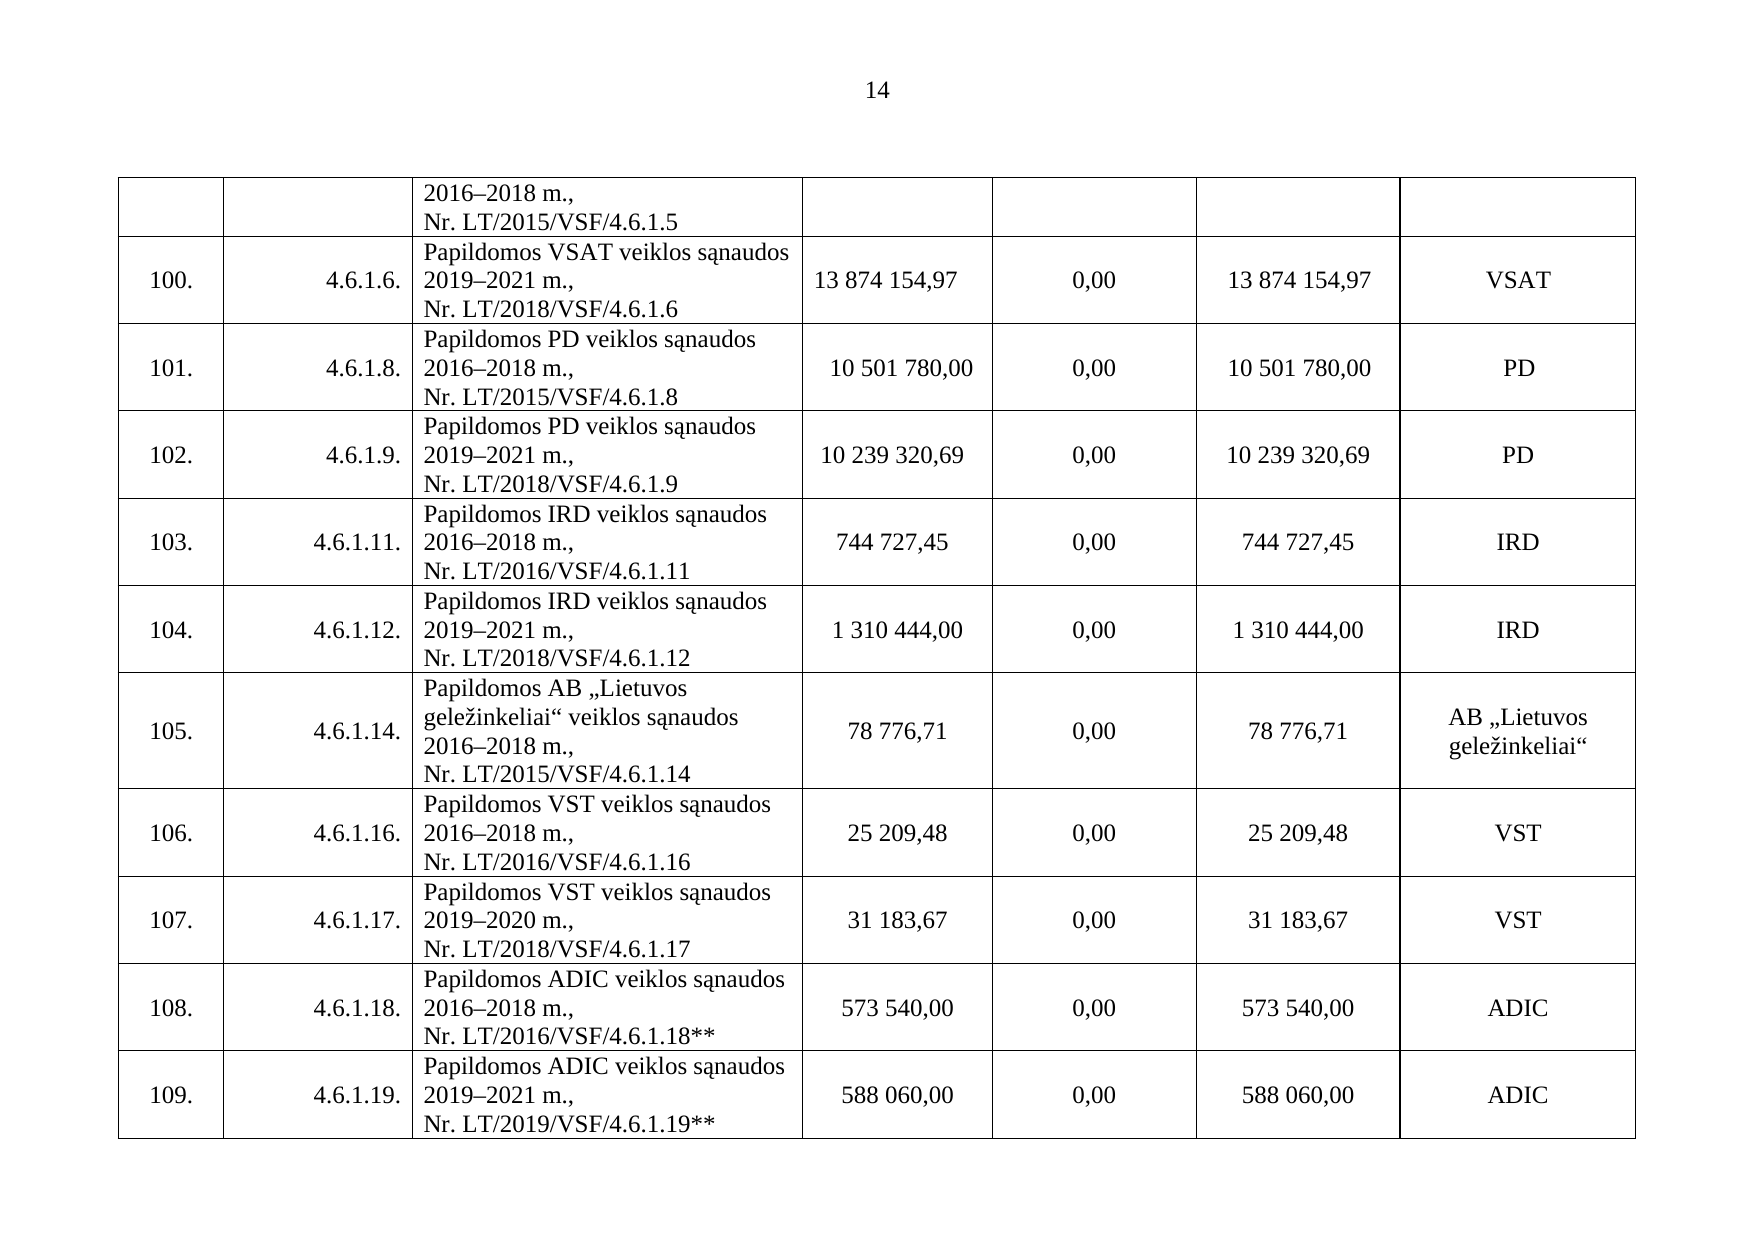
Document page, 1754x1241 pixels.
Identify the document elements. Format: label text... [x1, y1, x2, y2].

table_cell 10 239 320,69 [1197, 411, 1399, 498]
table_cell 4.6.1.16. [224, 789, 412, 876]
table_cell 108. [119, 964, 223, 1050]
table_cell Papildomos PD veiklos sąnaudos 2019–2021 m., Nr. LT/2018/VSF/4.6.1.9 [413, 411, 802, 498]
table_cell 0,00 [993, 586, 1196, 672]
table_cell Papildomos ADIC veiklos sąnaudos 2019–2021 m., Nr. LT/2019/VSF/4.6.1.19** [413, 1051, 802, 1137]
table_cell 31 183,67 [1197, 877, 1399, 963]
table_cell 78 776,71 [803, 673, 992, 788]
table_cell Papildomos ADIC veiklos sąnaudos 2016–2018 m., Nr. LT/2016/VSF/4.6.1.18** [413, 964, 802, 1050]
table_cell VST [1401, 789, 1635, 876]
table_cell 0,00 [993, 237, 1196, 323]
table_cell IRD [1401, 586, 1635, 672]
table_cell 13 874 154,97 [803, 237, 992, 323]
table_cell 1 310 444,00 [1197, 586, 1399, 672]
table_cell VST [1401, 877, 1635, 963]
table_cell 4.6.1.18. [224, 964, 412, 1050]
table_cell 744 727,45 [1197, 499, 1399, 585]
table_cell 588 060,00 [803, 1051, 992, 1137]
table_cell 573 540,00 [803, 964, 992, 1050]
table_cell 4.6.1.17. [224, 877, 412, 963]
table_cell 78 776,71 [1197, 673, 1399, 788]
table_cell 101. [119, 324, 223, 410]
table_cell [1197, 178, 1399, 236]
table_cell 588 060,00 [1197, 1051, 1399, 1137]
table_cell Papildomos PD veiklos sąnaudos 2016–2018 m., Nr. LT/2015/VSF/4.6.1.8 [413, 324, 802, 410]
table_cell [119, 178, 223, 236]
table_cell 4.6.1.12. [224, 586, 412, 672]
table_cell PD [1401, 411, 1635, 498]
table_cell [993, 178, 1196, 236]
table_cell Papildomos VST veiklos sąnaudos 2019–2020 m., Nr. LT/2018/VSF/4.6.1.17 [413, 877, 802, 963]
table_cell 13 874 154,97 [1197, 237, 1399, 323]
table_cell 107. [119, 877, 223, 963]
table_cell 106. [119, 789, 223, 876]
table_cell 25 209,48 [1197, 789, 1399, 876]
table_cell 102. [119, 411, 223, 498]
table_cell 744 727,45 [803, 499, 992, 585]
table_cell 0,00 [993, 1051, 1196, 1137]
table_cell 0,00 [993, 964, 1196, 1050]
table_cell 0,00 [993, 789, 1196, 876]
table_cell Papildomos IRD veiklos sąnaudos 2016–2018 m., Nr. LT/2016/VSF/4.6.1.11 [413, 499, 802, 585]
table_cell 4.6.1.6. [224, 237, 412, 323]
table_cell Papildomos VSAT veiklos sąnaudos 2019–2021 m., Nr. LT/2018/VSF/4.6.1.6 [413, 237, 802, 323]
table_cell 10 239 320,69 [803, 411, 992, 498]
table_cell 2016–2018 m., Nr. LT/2015/VSF/4.6.1.5 [413, 178, 802, 236]
table_cell 4.6.1.9. [224, 411, 412, 498]
table_cell [224, 178, 412, 236]
table_cell PD [1401, 324, 1635, 410]
table_cell AB „Lietuvos geležinkeliai“ [1401, 673, 1635, 788]
table_cell 0,00 [993, 673, 1196, 788]
table_cell 4.6.1.8. [224, 324, 412, 410]
table_cell 10 501 780,00 [1197, 324, 1399, 410]
table_cell 104. [119, 586, 223, 672]
table_cell 105. [119, 673, 223, 788]
table_cell 4.6.1.11. [224, 499, 412, 585]
table_cell 109. [119, 1051, 223, 1137]
table_cell 25 209,48 [803, 789, 992, 876]
table_cell [1401, 178, 1635, 236]
table_cell 0,00 [993, 411, 1196, 498]
table_cell 0,00 [993, 877, 1196, 963]
table_cell ADIC [1401, 964, 1635, 1050]
table_cell 1 310 444,00 [803, 586, 992, 672]
table_cell 0,00 [993, 324, 1196, 410]
table_cell 4.6.1.14. [224, 673, 412, 788]
table_cell Papildomos IRD veiklos sąnaudos 2019–2021 m., Nr. LT/2018/VSF/4.6.1.12 [413, 586, 802, 672]
table_cell 100. [119, 237, 223, 323]
table_cell Papildomos AB „Lietuvos geležinkeliai“ veiklos sąnaudos 2016–2018 m., Nr. LT/2015/VSF/4.6.1.14 [413, 673, 802, 788]
table_cell IRD [1401, 499, 1635, 585]
table_cell 4.6.1.19. [224, 1051, 412, 1137]
table_cell VSAT [1401, 237, 1635, 323]
table_cell [803, 178, 992, 236]
table_cell ADIC [1401, 1051, 1635, 1137]
table_cell 0,00 [993, 499, 1196, 585]
table_cell 103. [119, 499, 223, 585]
table_cell 573 540,00 [1197, 964, 1399, 1050]
table_cell Papildomos VST veiklos sąnaudos 2016–2018 m., Nr. LT/2016/VSF/4.6.1.16 [413, 789, 802, 876]
table_cell 31 183,67 [803, 877, 992, 963]
table_cell 10 501 780,00 [803, 324, 992, 410]
